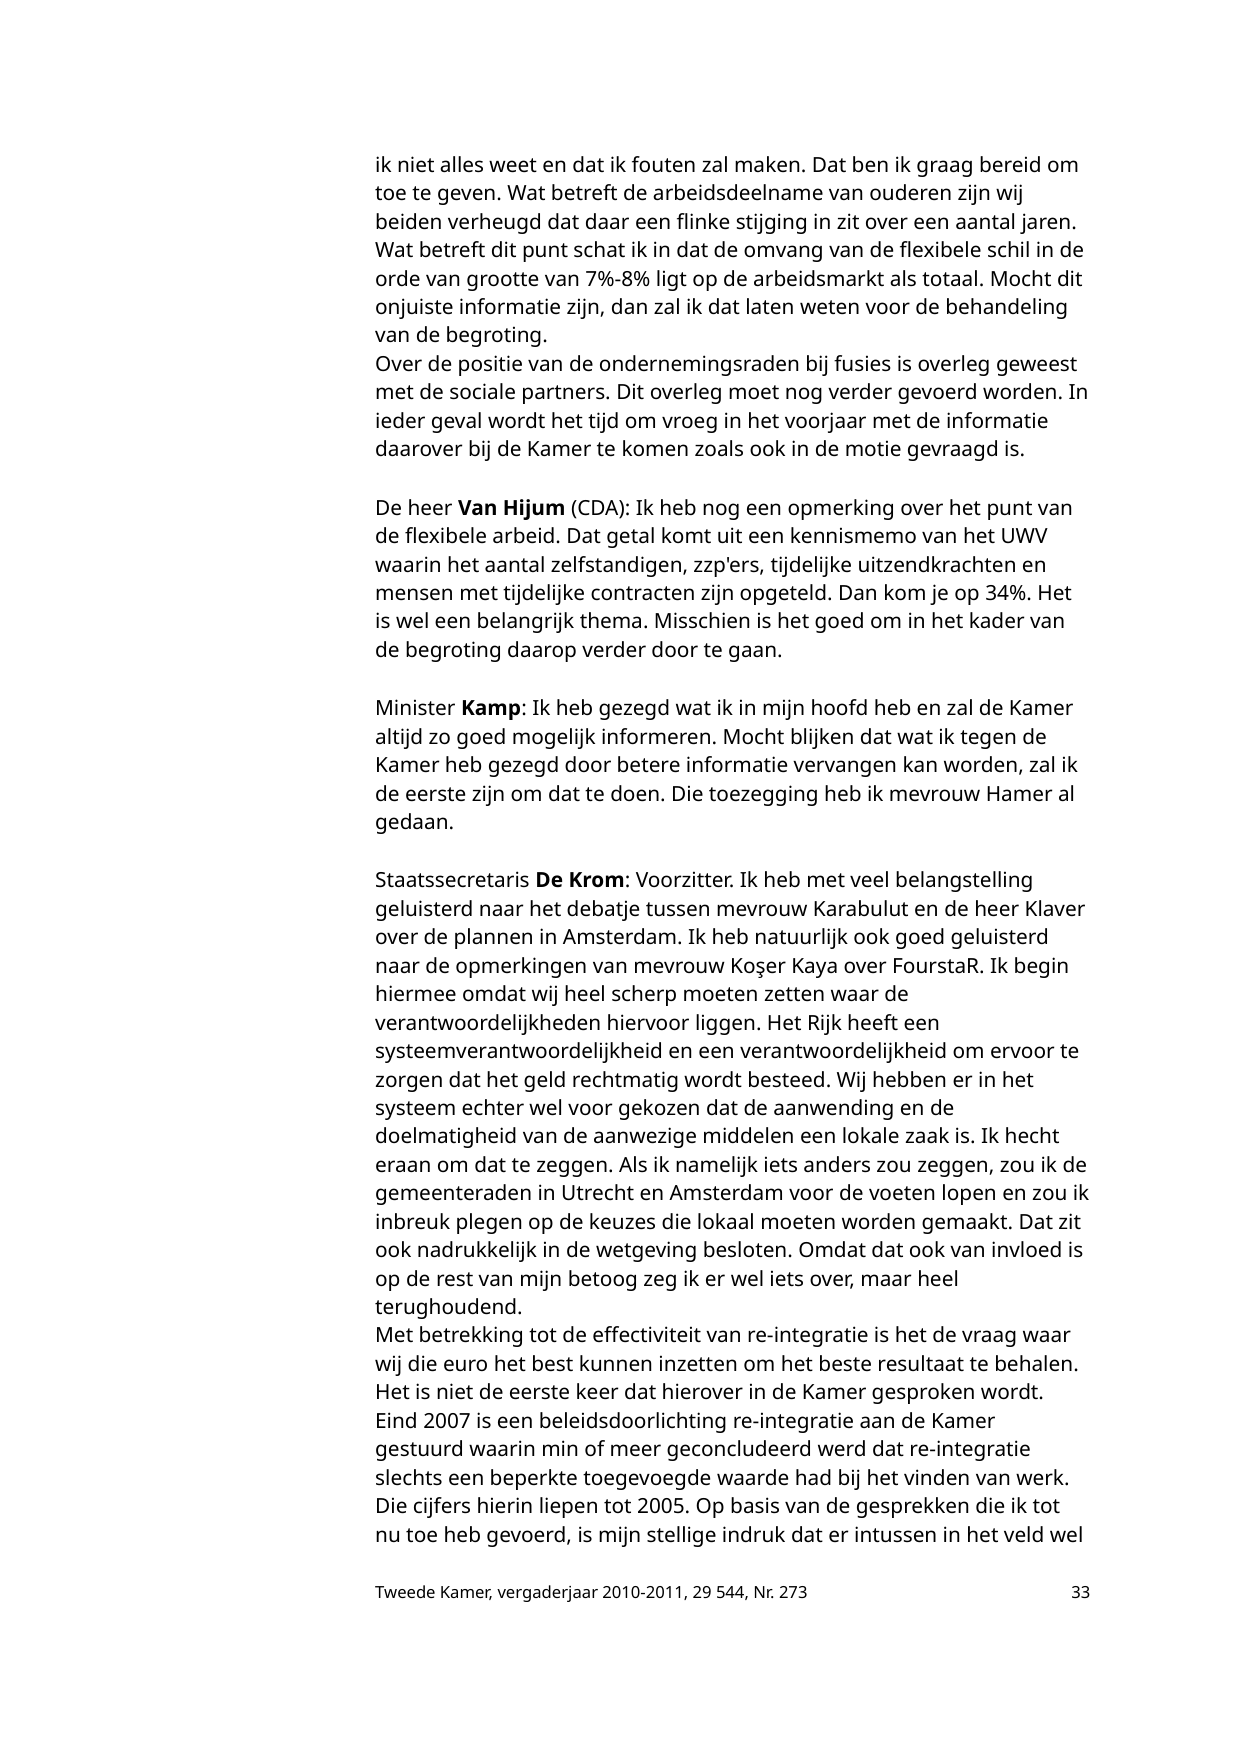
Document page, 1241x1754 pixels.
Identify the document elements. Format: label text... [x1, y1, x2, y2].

text Staatssecretaris De Krom: Voorzitter. Ik heb met veel belangstelling geluisterd naar het debatje tussen mevrouw Karabulut en de heer Klaver over de plannen in Amsterdam. Ik heb natuurlijk ook goed geluisterd naar de opmerkingen van mevrouw Koşer Kaya over FourstaR. Ik begin hiermee omdat wij heel scherp moeten zetten waar de verantwoordelijkheden hiervoor liggen. Het Rijk heeft een systeemverantwoordelijkheid en een verantwoordelijkheid om ervoor te zorgen dat het geld rechtmatig wordt besteed. Wij hebben er in het systeem echter wel voor gekozen dat de aanwending en de doelmatigheid van de aanwezige middelen een lokale zaak is. Ik hecht eraan om dat te zeggen. Als ik namelijk iets anders zou zeggen, zou ik de gemeenteraden in Utrecht en Amsterdam voor de voeten lopen en zou ik inbreuk plegen op de keuzes die lokaal moeten worden gemaakt. Dat zit ook nadrukkelijk in de wetgeving besloten. Omdat dat ook van invloed is op de rest van mijn betoog zeg ik er wel iets over, maar heel terughoudend. [375, 866, 1090, 1321]
text Met betrekking tot de effectiviteit van re-integratie is het de vraag waar wij die euro het best kunnen inzetten om het beste resultaat te behalen. Het is niet de eerste keer dat hierover in de Kamer gesproken wordt. Eind 2007 is een beleidsdoorlichting re-integratie aan de Kamer gestuurd waarin min of meer geconcludeerd werd dat re-integratie slechts een beperkte toegevoegde waarde had bij het vinden van werk. Die cijfers hierin liepen tot 2005. Op basis van de gesprekken die ik tot nu toe heb gevoerd, is mijn stellige indruk dat er intussen in het veld wel [375, 1321, 1090, 1548]
text De heer Van Hijum (CDA): Ik heb nog een opmerking over het punt van de flexibele arbeid. Dat getal komt uit een kennismemo van het UWV waarin het aantal zelfstandigen, zzp'ers, tijdelijke uitzendkrachten en mensen met tijdelijke contracten zijn opgeteld. Dan kom je op 34%. Het is wel een belangrijk thema. Misschien is het goed om in het kader van de begroting daarop verder door te gaan. [375, 493, 1090, 663]
text ik niet alles weet en dat ik fouten zal maken. Dat ben ik graag bereid om toe te geven. Wat betreft de arbeidsdeelname van ouderen zijn wij beiden verheugd dat daar een flinke stijging in zit over een aantal jaren. Wat betreft dit punt schat ik in dat de omvang van de flexibele schil in de orde van grootte van 7%-8% ligt op de arbeidsmarkt als totaal. Mocht dit onjuiste informatie zijn, dan zal ik dat laten weten voor de behandeling van de begroting. [375, 150, 1090, 349]
text Minister Kamp: Ik heb gezegd wat ik in mijn hoofd heb en zal de Kamer altijd zo goed mogelijk informeren. Mocht blijken dat wat ik tegen de Kamer heb gezegd door betere informatie vervangen kan worden, zal ik de eerste zijn om dat te doen. Die toezegging heb ik mevrouw Hamer al gedaan. [375, 693, 1090, 836]
text Over de positie van de ondernemingsraden bij fusies is overleg geweest met de sociale partners. Dit overleg moet nog verder gevoerd worden. In ieder geval wordt het tijd om vroeg in het voorjaar met de informatie daarover bij de Kamer te komen zoals ook in de motie gevraagd is. [375, 349, 1090, 463]
